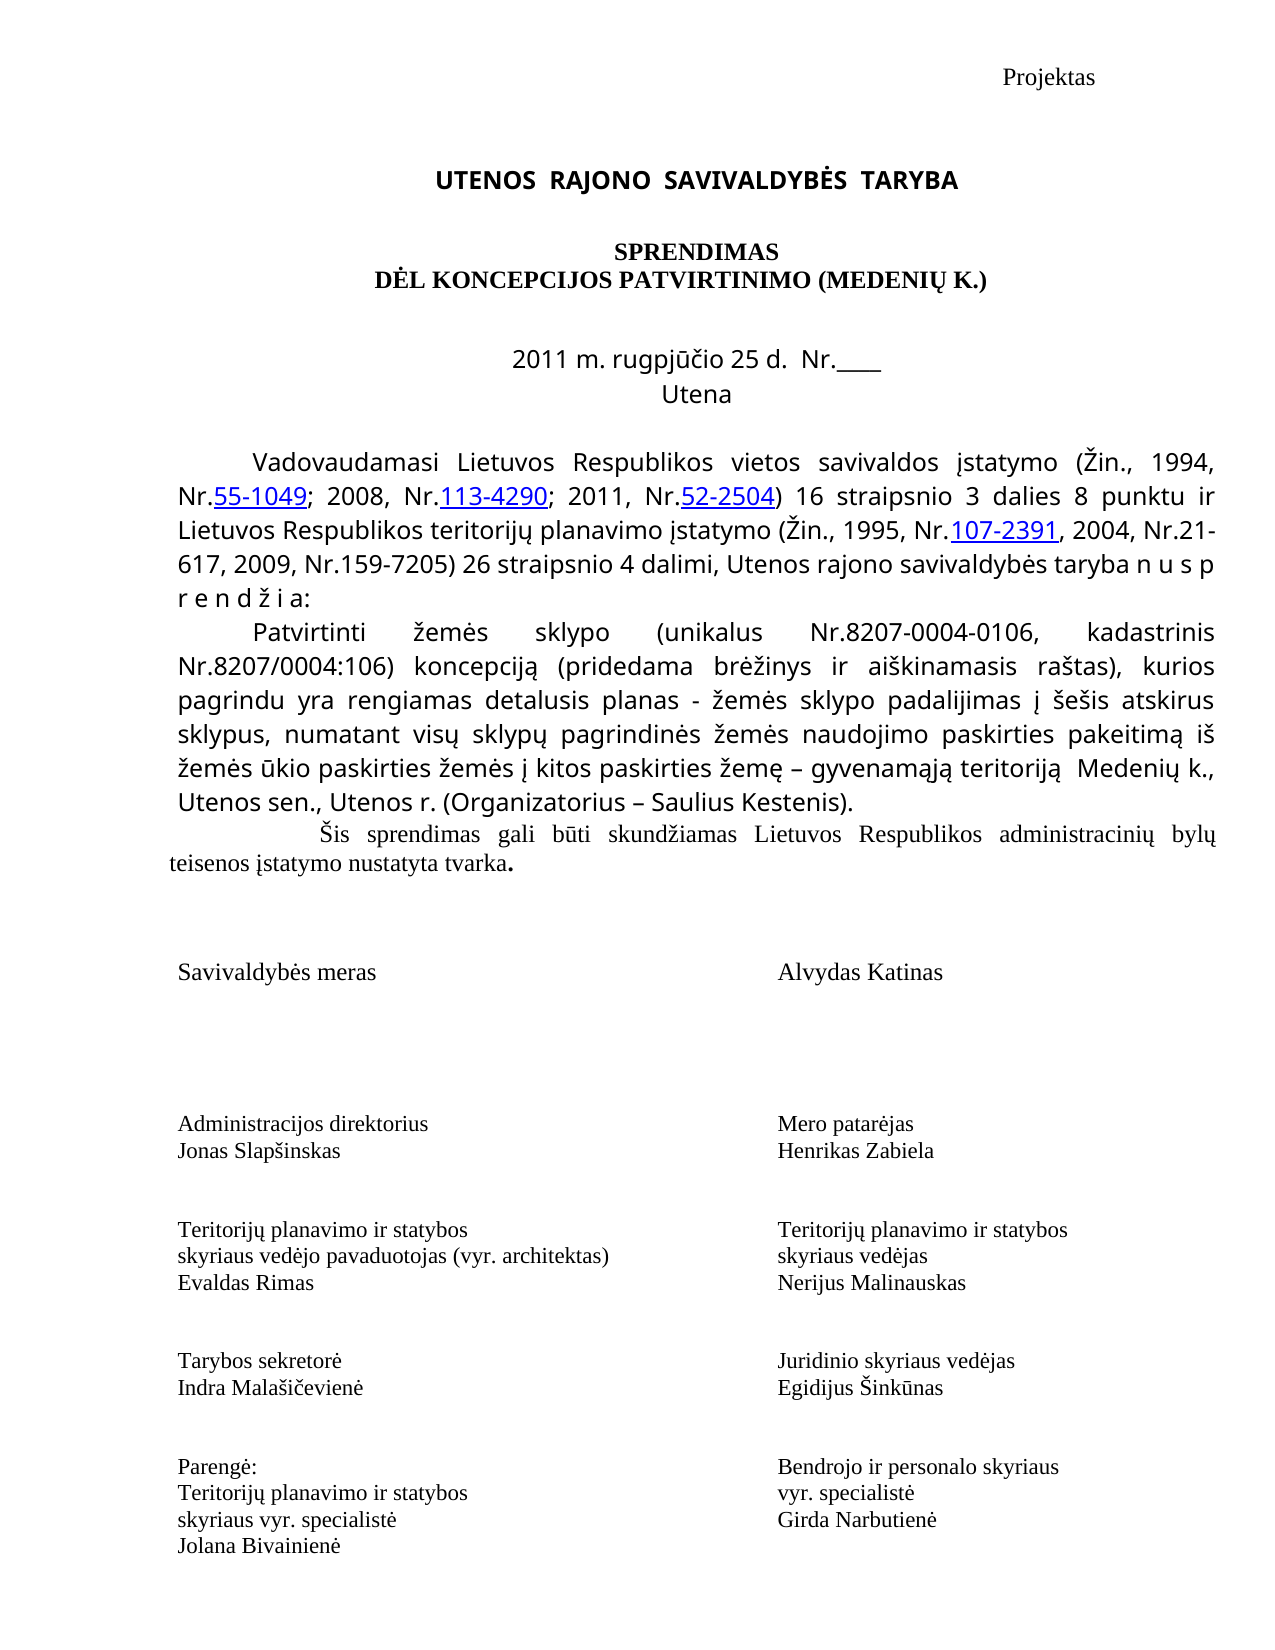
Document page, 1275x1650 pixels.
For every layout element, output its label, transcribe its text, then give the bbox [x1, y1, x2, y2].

text Indra Malašičevienė Egidijus Šinkūnas [177, 1374, 1216, 1400]
text Parengė: Bendrojo ir personalo skyriaus [177, 1453, 1216, 1479]
text 2011 m. rugpjūčio 25 d. Nr.____ [177, 342, 1216, 376]
text DĖL KONCEPCIJOS PATVIRTINIMO (MEDENIŲ K.) [177, 265, 1216, 294]
text Teritorijų planavimo ir statybos vyr. specialistė [177, 1479, 1216, 1506]
text UTENOS RAJONO SAVIVALDYBĖS TARYBA [177, 163, 1216, 197]
text Tarybos sekretorė Juridinio skyriaus vedėjas [177, 1348, 1216, 1374]
text skyriaus vedėjo pavaduotojas (vyr. architektas) skyriaus vedėjas [177, 1242, 1216, 1268]
text Utena [177, 376, 1216, 410]
text Šis sprendimas gali būti skundžiamas Lietuvos Respublikos administracinių bylų teisenos įstatymo nustatyta tvarka. [169, 819, 1217, 877]
text Savivaldybės meras Alvydas Katinas [177, 957, 1216, 985]
text SPRENDIMAS [177, 237, 1216, 265]
text Projektas [927, 62, 1216, 91]
text Vadovaudamasi Lietuvos Respublikos vietos savivaldos įstatymo (Žin., 1994, Nr.55-1049; 2008, Nr.113-4290; 2011, Nr.52-2504) 16 straipsnio 3 dalies 8 punktu ir Lietuvos Respublikos teritorijų planavimo įstatymo (Žin., 1995, Nr.107-2391, 2004, Nr.21-617, 2009, Nr.159-7205) 26 straipsnio 4 dalimi, Utenos rajono savivaldybės taryba n u s p r e n d ž i a: [177, 444, 1216, 615]
text Administracijos direktorius Mero patarėjas [177, 1110, 1216, 1137]
text skyriaus vyr. specialistė Girda Narbutienė [177, 1506, 1216, 1532]
text Jolana Bivainienė [177, 1532, 1216, 1558]
text Jonas Slapšinskas Henrikas Zabiela [177, 1137, 1216, 1163]
text Patvirtinti žemės sklypo (unikalus Nr.8207-0004-0106, kadastrinis Nr.8207/0004:106) koncepciją (pridedama brėžinys ir aiškinamasis raštas), kurios pagrindu yra rengiamas detalusis planas - žemės sklypo padalijimas į šešis atskirus sklypus, numatant visų sklypų pagrindinės žemės naudojimo paskirties pakeitimą iš žemės ūkio paskirties žemės į kitos paskirties žemę – gyvenamąją teritoriją Medenių k., Utenos sen., Utenos r. (Organizatorius – Saulius Kestenis). [177, 615, 1216, 819]
text Teritorijų planavimo ir statybos Teritorijų planavimo ir statybos [177, 1216, 1216, 1242]
text Evaldas Rimas Nerijus Malinauskas [177, 1268, 1216, 1295]
